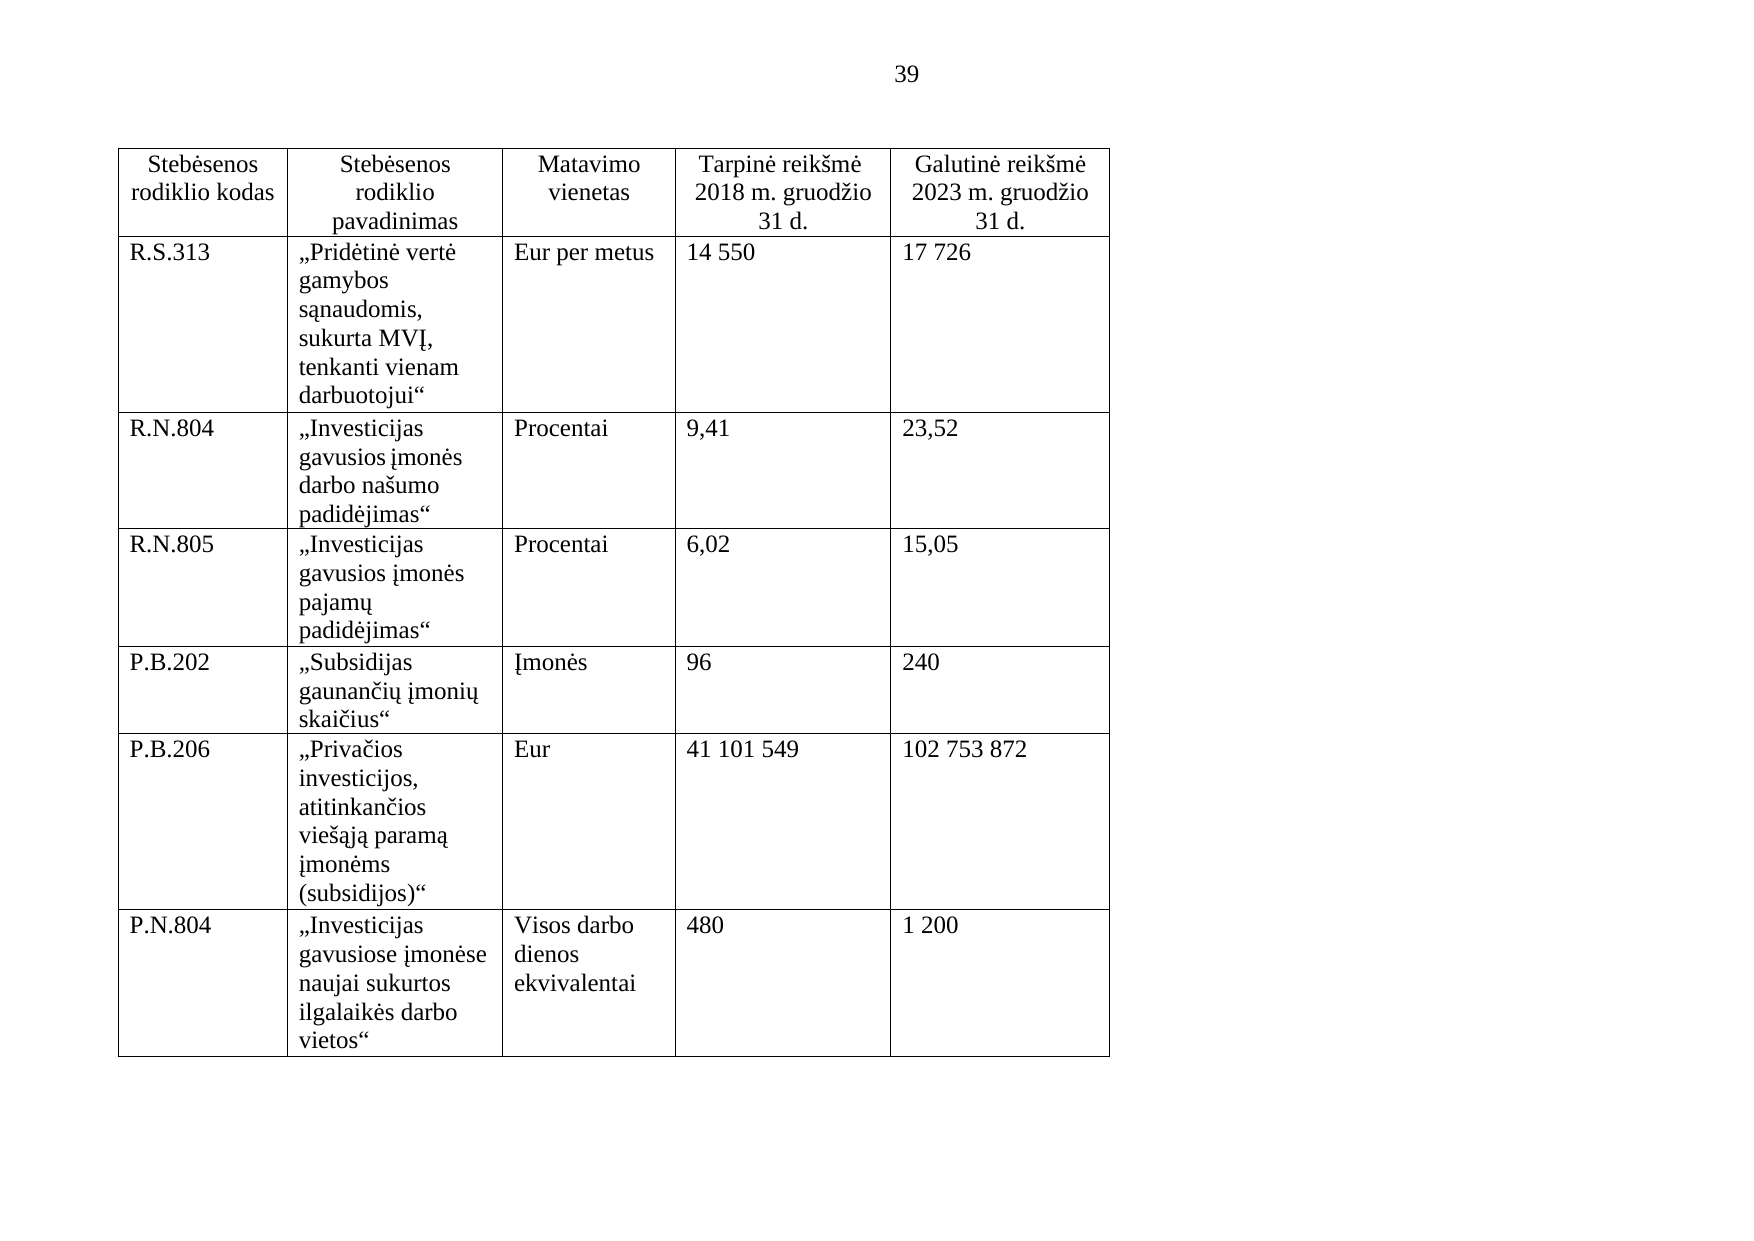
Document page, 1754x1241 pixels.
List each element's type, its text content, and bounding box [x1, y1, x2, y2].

table_cell 17 726 [891, 237, 1109, 412]
table_cell „Investicijas gavusios įmonės darbo našumo padidėjimas“ [288, 413, 502, 528]
table_header Galutinė reikšmė 2023 m. gruodžio 31 d. [891, 149, 1109, 236]
table_header Tarpinė reikšmė 2018 m. gruodžio 31 d. [676, 149, 890, 236]
table_cell R.N.805 [119, 529, 287, 646]
table_cell „Investicijas gavusiose įmonėse naujai sukurtos ilgalaikės darbo vietos“ [288, 910, 502, 1056]
table_cell 96 [676, 647, 890, 733]
table_cell R.N.804 [119, 413, 287, 528]
table_cell 9,41 [676, 413, 890, 528]
table_cell 41 101 549 [676, 734, 890, 909]
table_cell R.S.313 [119, 237, 287, 412]
table_cell „Privačios investicijos, atitinkančios viešąją paramą įmonėms (subsidijos)“ [288, 734, 502, 909]
table_cell P.B.202 [119, 647, 287, 733]
table_cell P.N.804 [119, 910, 287, 1056]
table_cell 6,02 [676, 529, 890, 646]
table_cell 480 [676, 910, 890, 1056]
table_cell Visos darbo dienos ekvivalentai [503, 910, 675, 1056]
table_header Matavimo vienetas [503, 149, 675, 236]
table_cell „Pridėtinė vertė gamybos sąnaudomis, sukurta MVĮ, tenkanti vienam darbuotojui“ [288, 237, 502, 412]
table_cell 1 200 [891, 910, 1109, 1056]
table_cell 102 753 872 [891, 734, 1109, 909]
table_cell „Investicijas gavusios įmonės pajamų padidėjimas“ [288, 529, 502, 646]
table_cell Eur per metus [503, 237, 675, 412]
table_cell Procentai [503, 529, 675, 646]
table_cell „Subsidijas gaunančių įmonių skaičius“ [288, 647, 502, 733]
table_header Stebėsenos rodiklio pavadinimas [288, 149, 502, 236]
table_cell 23,52 [891, 413, 1109, 528]
table_cell Eur [503, 734, 675, 909]
table_cell Įmonės [503, 647, 675, 733]
table_cell 15,05 [891, 529, 1109, 646]
table_cell P.B.206 [119, 734, 287, 909]
table_header Stebėsenos rodiklio kodas [119, 149, 287, 236]
table_cell 240 [891, 647, 1109, 733]
table_cell Procentai [503, 413, 675, 528]
table_cell 14 550 [676, 237, 890, 412]
